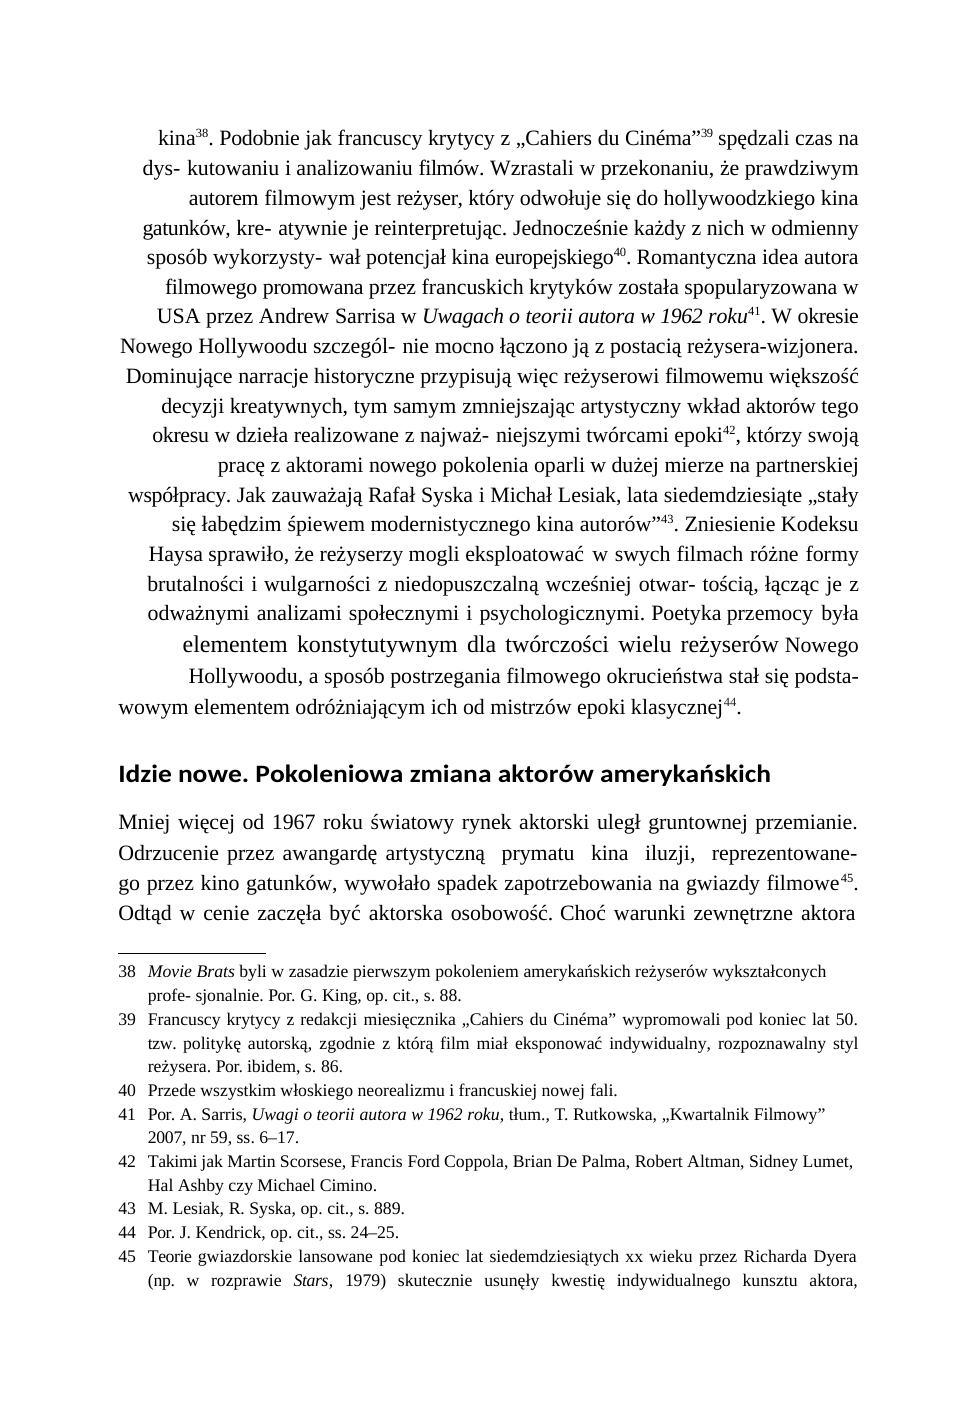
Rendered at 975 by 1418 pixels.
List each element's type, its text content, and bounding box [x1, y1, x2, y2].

list Takimi jak Martin Scorsese, Francis Ford Coppola, Brian De Palma, Robert Altman, Sidney Lumet, Hal Ashby czy Michael Cimino. [118, 1151, 858, 1195]
list Por. A. Sarris, Uwagi o teorii autora w 1962 roku, tłum., T. Rutkowska, „Kwartalnik Filmowy” 2007, nr 59, ss. 6‒17. [118, 1104, 857, 1148]
list M. Lesiak, R. Syska, op. cit., s. 889. [118, 1199, 871, 1219]
list Francuscy krytycy z redakcji miesięcznika „Cahiers du Cinéma” wypromowali pod koniec lat 50. tzw. politykę autorską, zgodnie z którą film miał eksponować indywidualny, rozpoznawalny styl reżysera. Por. ibidem, s. 86. [118, 1009, 858, 1077]
list Movie Brats byli w zasadzie pierwszym pokoleniem amerykańskich reżyserów wykształconych profe- sjonalnie. Por. G. King, op. cit., s. 88. [118, 953, 857, 1005]
subtitle Idzie nowe. Pokoleniowa zmiana aktorów amerykańskich [118, 758, 871, 789]
list Teorie gwiazdorskie lansowane pod koniec lat siedemdziesiątych xx wieku przez Richarda Dyera (np. w rozprawie Stars, 1979) skutecznie usunęły kwestię indywidualnego kunsztu aktora, [118, 1246, 858, 1290]
text Mniej więcej od 1967 roku światowy rynek aktorski uległ gruntownej przemianie. Odrzucenie przez awangardę artystyczną prymatu kina iluzji, reprezentowane- go przez kino gatunków, wywołało spadek zapotrzebowania na gwiazdy filmowe45. Odtąd w cenie zaczęła być aktorska osobowość. Choć warunki zewnętrzne aktora [118, 809, 859, 925]
text wowym elementem odróżniającym ich od mistrzów epoki klasycznej44. [118, 694, 871, 719]
list Por. J. Kendrick, op. cit., ss. 24‒25. [118, 1222, 871, 1243]
list Przede wszystkim włoskiego neorealizmu i francuskiej nowej fali. [118, 1080, 871, 1100]
text kina38. Podobnie jak francuscy krytycy z „Cahiers du Cinéma”39 spędzali czas na dys- kutowaniu i analizowaniu filmów. Wzrastali w przekonaniu, że prawdziwym autorem filmowym jest reżyser, który odwołuje się do hollywoodzkiego kina gatunków, kre- atywnie je reinterpretując. Jednocześnie każdy z nich w odmienny sposób wykorzysty- wał potencjał kina europejskiego40. Romantyczna idea autora filmowego promowana przez francuskich krytyków została spopularyzowana w USA przez Andrew Sarrisa w Uwagach o teorii autora w 1962 roku41. W okresie Nowego Hollywoodu szczegól- nie mocno łączono ją z postacią reżysera-wizjonera. Dominujące narracje historyczne przypisują więc reżyserowi filmowemu większość decyzji kreatywnych, tym samym zmniejszając artystyczny wkład aktorów tego okresu w dzieła realizowane z najważ- niejszymi twórcami epoki42, którzy swoją pracę z aktorami nowego pokolenia oparli w dużej mierze na partnerskiej współpracy. Jak zauważają Rafał Syska i Michał Lesiak, lata siedemdziesiąte „stały się łabędzim śpiewem modernistycznego kina autorów”43. Zniesienie Kodeksu Haysa sprawiło, że reżyserzy mogli eksploatować w swych filmach różne formy brutalności i wulgarności z niedopuszczalną wcześniej otwar- tością, łącząc je z odważnymi analizami społecznymi i psychologicznymi. Poetyka przemocy była elementem konstytutywnym dla twórczości wielu reżyserów Nowego Hollywoodu, a sposób postrzegania filmowego okrucieństwa stał się podsta- [118, 125, 859, 688]
